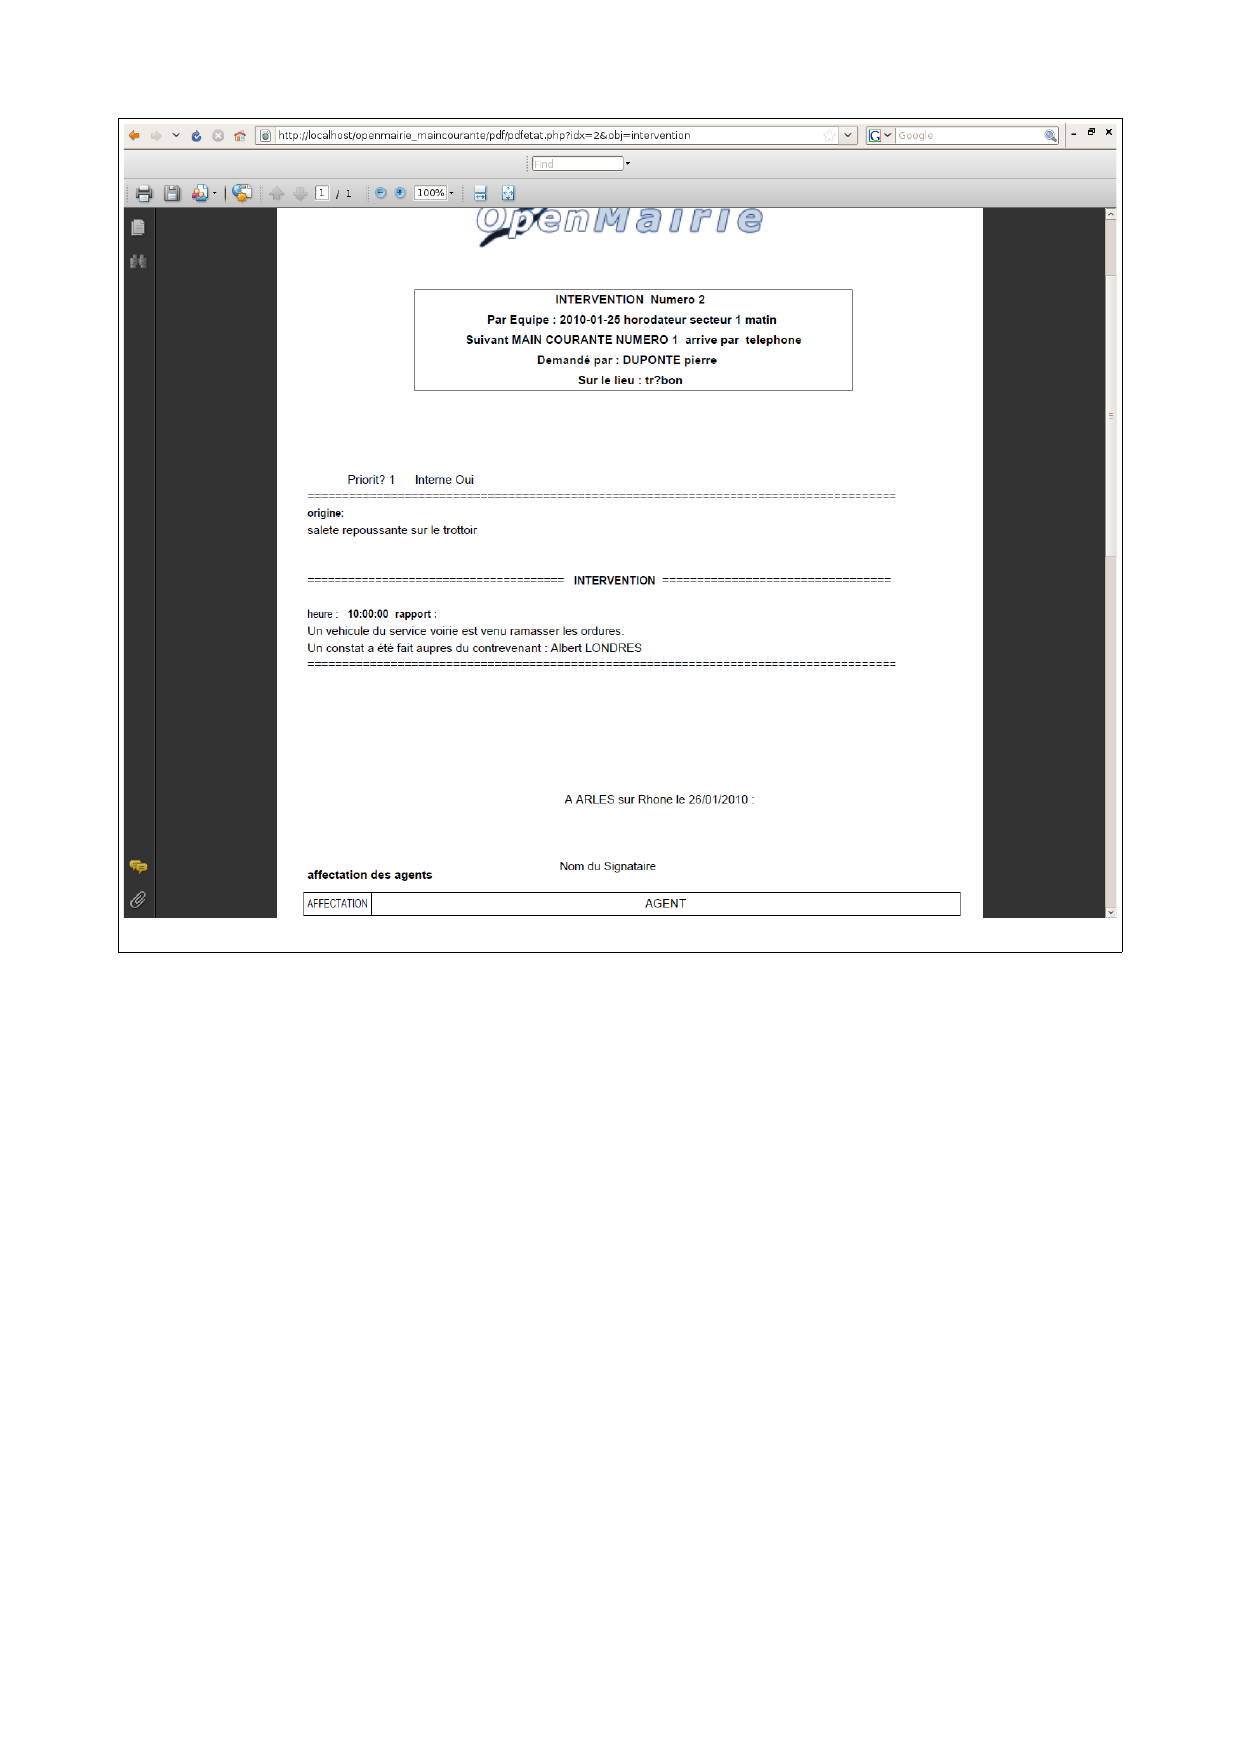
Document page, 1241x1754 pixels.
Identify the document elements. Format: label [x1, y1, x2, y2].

table_header [119, 119, 1122, 952]
picture [123, 123, 1117, 918]
